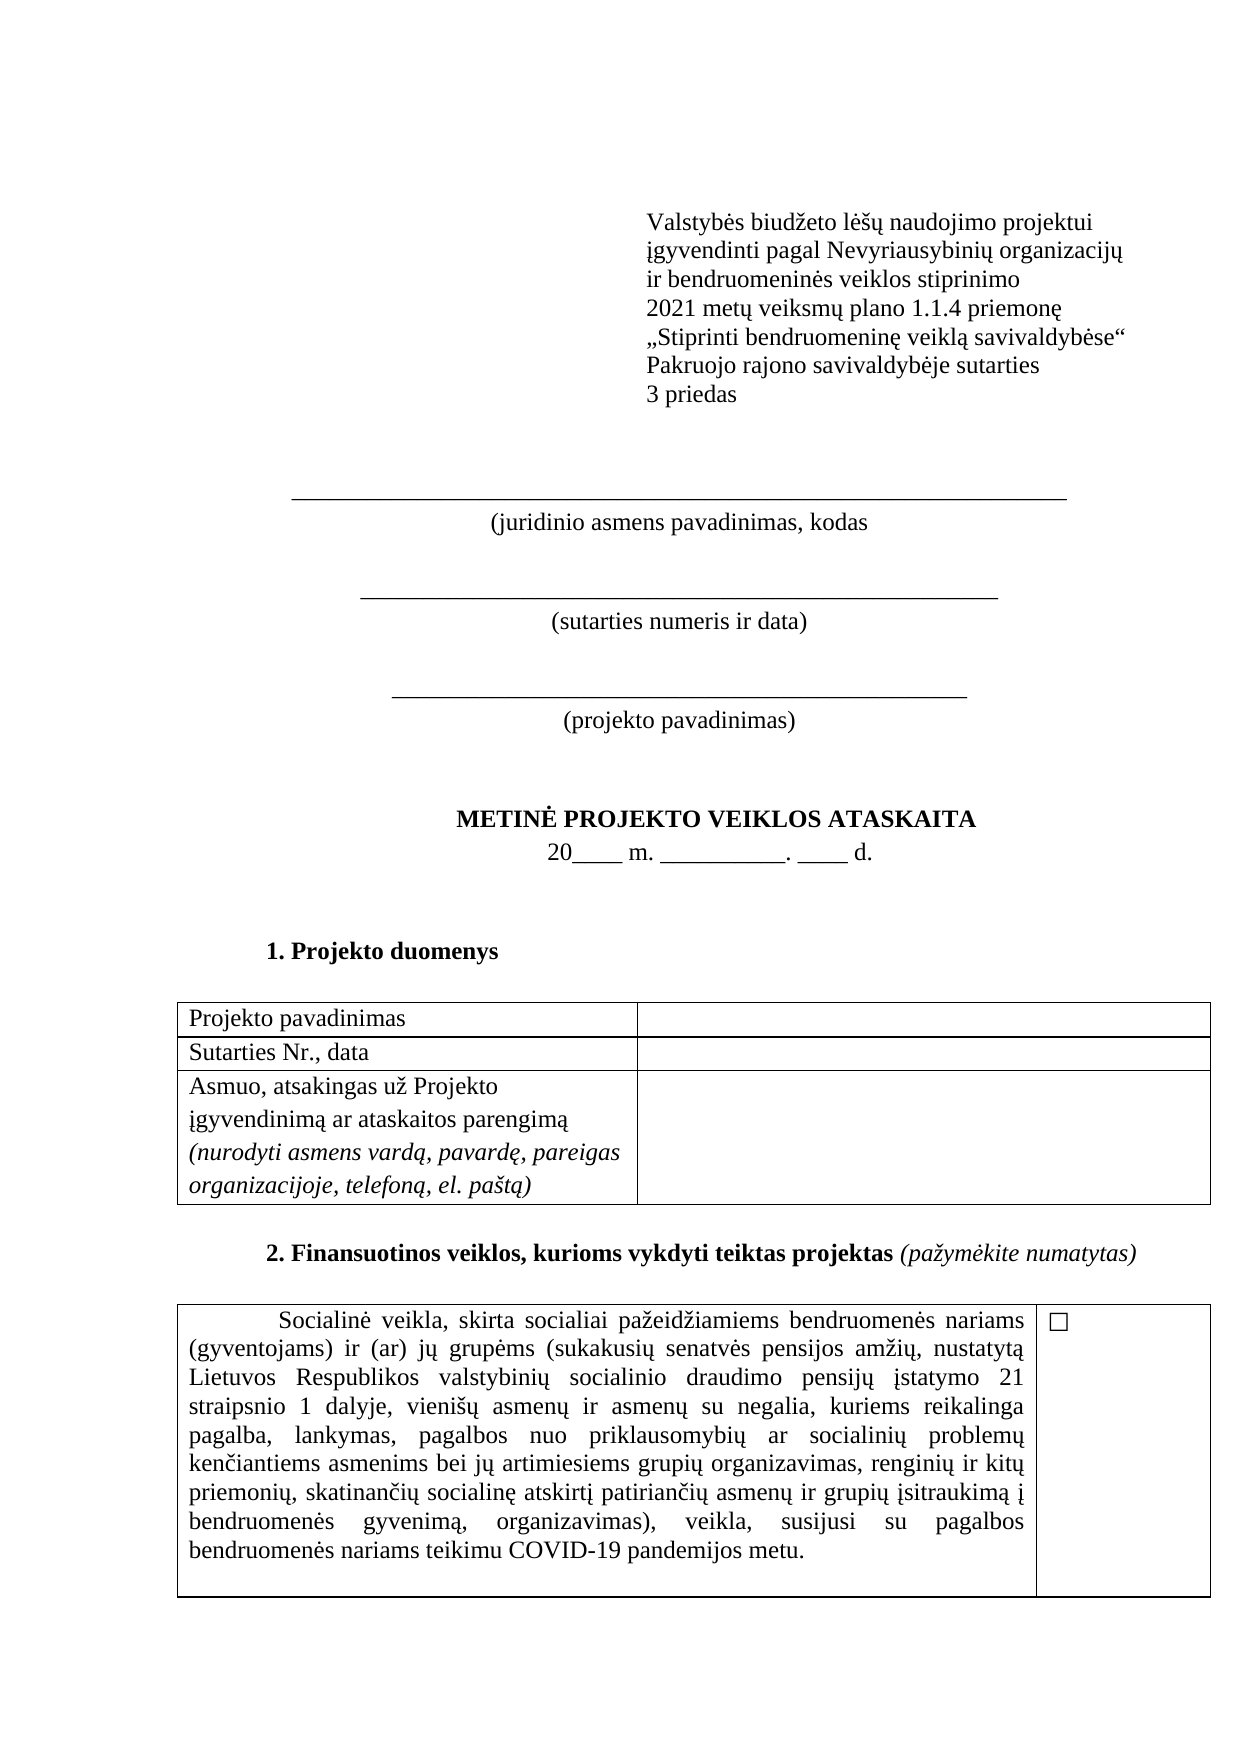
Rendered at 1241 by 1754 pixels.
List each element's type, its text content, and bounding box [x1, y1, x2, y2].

text „Stiprinti bendruomeninę veiklą savivaldybėse“ [646, 322, 1174, 350]
text METINĖ PROJEKTO VEIKLOS ataskaitA [177, 804, 1181, 833]
table_cell Asmuo, atsakingas už Projekto įgyvendinimą ar ataskaitos parengimą (nurodyti asmens vardą, pavardę, pareigas organizacijoje, telefoną, el. paštą) [178, 1071, 637, 1203]
table_header [638, 1003, 1210, 1036]
text ______________________________________________________________ [177, 474, 1181, 503]
text 1. Projekto duomenys [177, 936, 1181, 965]
text 2. Finansuotinos veiklos, kurioms vykdyti teiktas projektas (pažymėkite numatytas) [177, 1238, 1181, 1266]
table_header Projekto pavadinimas [178, 1003, 637, 1036]
text įgyvendinti pagal Nevyriausybinių organizacijų [646, 235, 1174, 264]
table_cell [638, 1071, 1210, 1203]
text (juridinio asmens pavadinimas, kodas [177, 507, 1181, 536]
text 3 priedas [646, 379, 1174, 408]
text Pakruojo rajono savivaldybėje sutarties [646, 350, 1174, 379]
text Valstybės biudžeto lėšų naudojimo projektui [646, 207, 1174, 235]
table_header ☐ [1037, 1305, 1210, 1596]
text ______________________________________________ [177, 672, 1181, 701]
text 2021 metų veiksmų plano 1.1.4 priemonę [646, 293, 1174, 322]
text (sutarties numeris ir data) [177, 606, 1181, 635]
text ir bendruomeninės veiklos stiprinimo [646, 264, 1174, 293]
table_header Socialinė veikla, skirta socialiai pažeidžiamiems bendruomenės nariams (gyventojams) ir (ar) jų grupėms (sukakusių senatvės pensijos amžių, nustatytą Lietuvos Respublikos valstybinių socialinio draudimo pensijų įstatymo 21 straipsnio 1 dalyje, vienišų asmenų ir asmenų su negalia, kuriems reikalinga pagalba, lankymas, pagalbos nuo priklausomybių ar socialinių problemų kenčiantiems asmenims bei jų artimiesiems grupių organizavimas, renginių ir kitų priemonių, skatinančių socialinę atskirtį patiriančių asmenų ir grupių įsitraukimą į bendruomenės gyvenimą, organizavimas), veikla, susijusi su pagalbos bendruomenės nariams teikimu COVID-19 pandemijos metu. [178, 1305, 1036, 1596]
text 20____ m. __________. ____ d. [177, 837, 1181, 866]
text (projekto pavadinimas) [177, 705, 1181, 734]
table_cell Sutarties Nr., data [178, 1038, 637, 1070]
table_cell [638, 1038, 1210, 1070]
text ___________________________________________________ [177, 573, 1181, 602]
